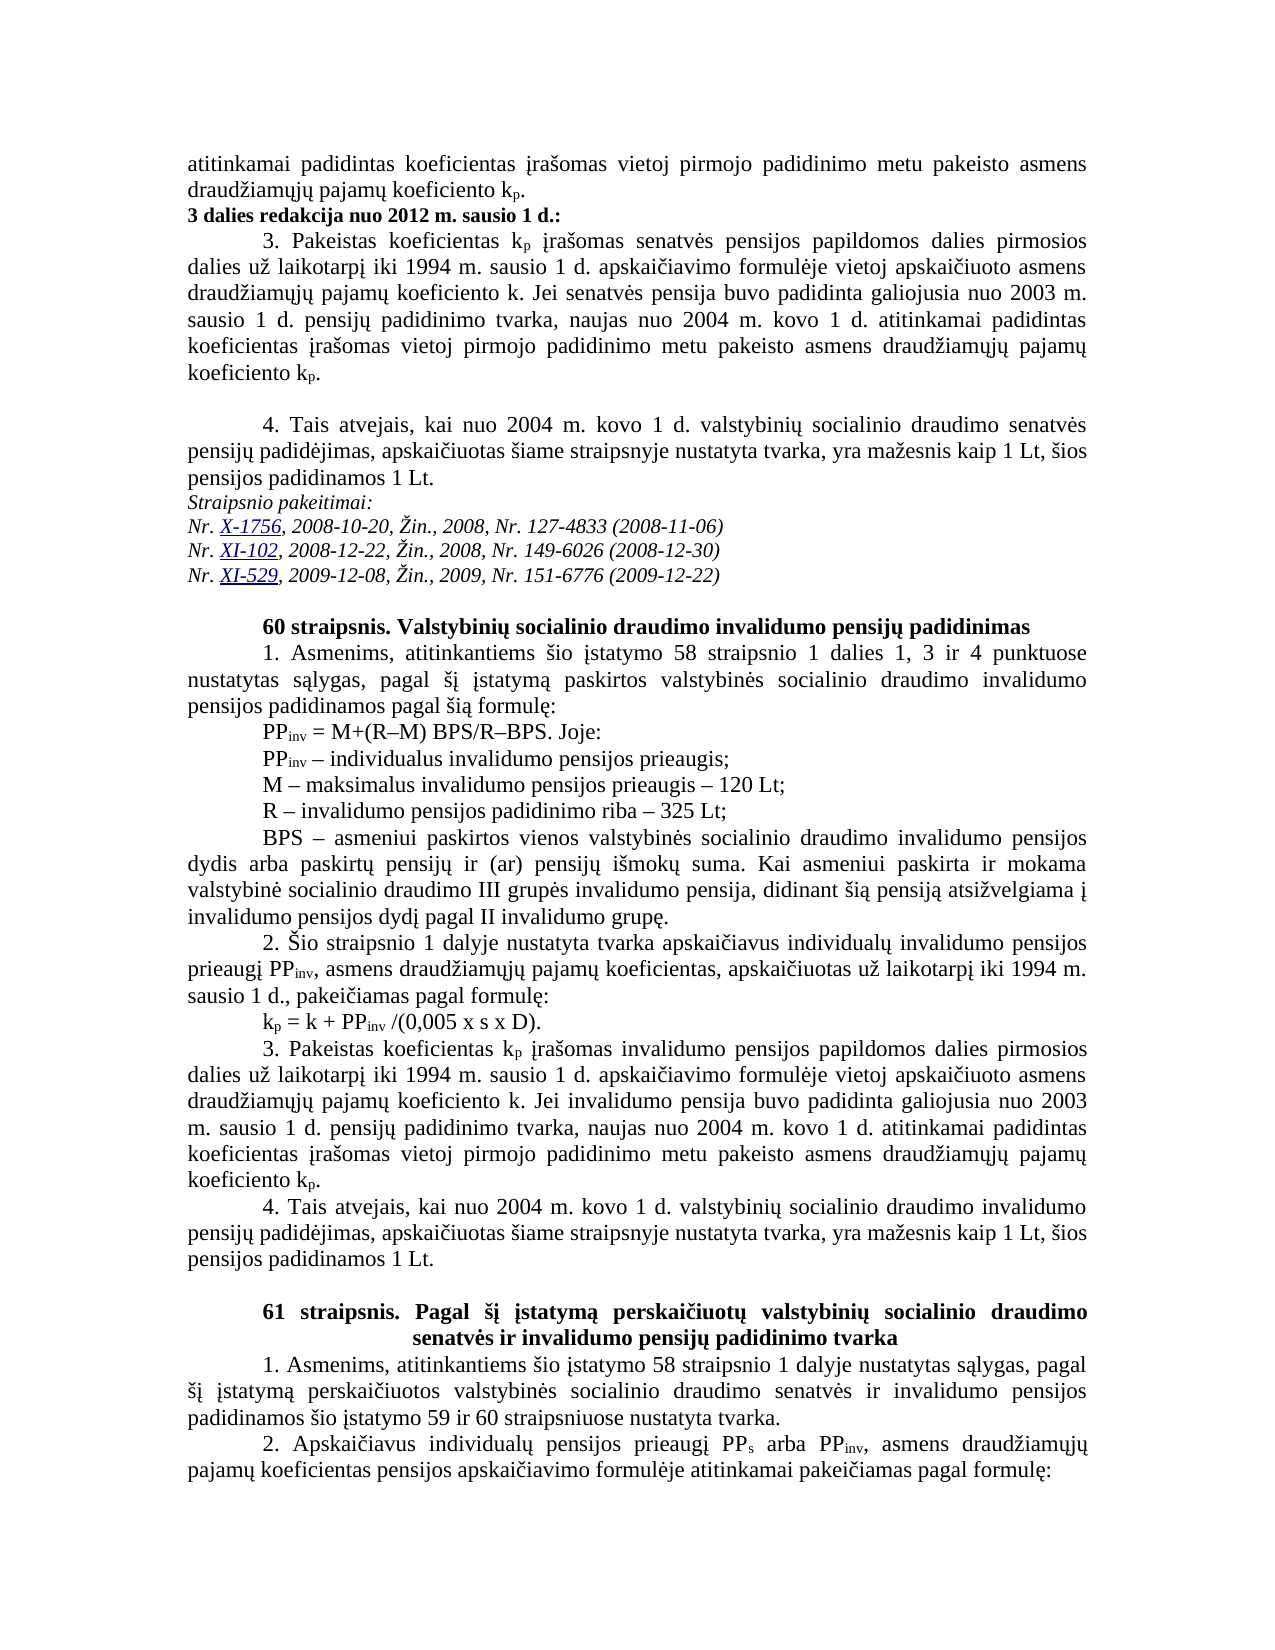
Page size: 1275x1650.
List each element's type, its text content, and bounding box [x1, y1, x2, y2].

text atitinkamai padidintas koeficientas įrašomas vietoj pirmojo padidinimo metu pakeisto asmens draudžiamųjų pajamų koeficiento kp. [187, 150, 1088, 203]
text BPS – asmeniui paskirtos vienos valstybinės socialinio draudimo invalidumo pensijos dydis arba paskirtų pensijų ir (ar) pensijų išmokų suma. Kai asmeniui paskirta ir mokama valstybinė socialinio draudimo III grupės invalidumo pensija, didinant šią pensiją atsižvelgiama į invalidumo pensijos dydį pagal II invalidumo grupę. [187, 824, 1088, 929]
text PPinv – individualus invalidumo pensijos prieaugis; [187, 745, 1088, 771]
text 3. Pakeistas koeficientas kp įrašomas senatvės pensijos papildomos dalies pirmosios dalies už laikotarpį iki 1994 m. sausio 1 d. apskaičiavimo formulėje vietoj apskaičiuoto asmens draudžiamųjų pajamų koeficiento k. Jei senatvės pensija buvo padidinta galiojusia nuo 2003 m. sausio 1 d. pensijų padidinimo tvarka, naujas nuo 2004 m. kovo 1 d. atitinkamai padidintas koeficientas įrašomas vietoj pirmojo padidinimo metu pakeisto asmens draudžiamųjų pajamų koeficiento kp. [187, 227, 1088, 385]
text M – maksimalus invalidumo pensijos prieaugis – 120 Lt; [187, 771, 1088, 797]
text Straipsnio pakeitimai: [187, 490, 1088, 514]
text Nr. XI-102, 2008-12-22, Žin., 2008, Nr. 149-6026 (2008-12-30) [187, 538, 1087, 562]
text 3. Pakeistas koeficientas kp įrašomas invalidumo pensijos papildomos dalies pirmosios dalies už laikotarpį iki 1994 m. sausio 1 d. apskaičiavimo formulėje vietoj apskaičiuoto asmens draudžiamųjų pajamų koeficiento k. Jei invalidumo pensija buvo padidinta galiojusia nuo 2003 m. sausio 1 d. pensijų padidinimo tvarka, naujas nuo 2004 m. kovo 1 d. atitinkamai padidintas koeficientas įrašomas vietoj pirmojo padidinimo metu pakeisto asmens draudžiamųjų pajamų koeficiento kp. [187, 1034, 1088, 1193]
text 1. Asmenims, atitinkantiems šio įstatymo 58 straipsnio 1 dalies 1, 3 ir 4 punktuose nustatytas sąlygas, pagal šį įstatymą paskirtos valstybinės socialinio draudimo invalidumo pensijos padidinamos pagal šią formulę: [187, 639, 1088, 718]
text 2. Apskaičiavus individualų pensijos prieaugį PPs arba PPinv, asmens draudžiamųjų pajamų koeficientas pensijos apskaičiavimo formulėje atitinkamai pakeičiamas pagal formulę: [187, 1430, 1088, 1483]
text R – invalidumo pensijos padidinimo riba – 325 Lt; [187, 797, 1088, 824]
text 1. Asmenims, atitinkantiems šio įstatymo 58 straipsnio 1 dalyje nustatytas sąlygas, pagal šį įstatymą perskaičiuotos valstybinės socialinio draudimo senatvės ir invalidumo pensijos padidinamos šio įstatymo 59 ir 60 straipsniuose nustatyta tvarka. [187, 1351, 1088, 1430]
text PPinv = M+(R–M) BPS/R–BPS. Joje: [187, 718, 1088, 745]
text 2. Šio straipsnio 1 dalyje nustatyta tvarka apskaičiavus individualų invalidumo pensijos prieaugį PPinv, asmens draudžiamųjų pajamų koeficientas, apskaičiuotas už laikotarpį iki 1994 m. sausio 1 d., pakeičiamas pagal formulę: [187, 929, 1088, 1008]
text Nr. X-1756, 2008-10-20, Žin., 2008, Nr. 127-4833 (2008-11-06) [187, 514, 1088, 538]
text kp = k + PPinv /(0,005 x s x D). [187, 1008, 1088, 1034]
text 61 straipsnis. Pagal šį įstatymą perskaičiuotų valstybinių socialinio draudimo senatvės ir invalidumo pensijų padidinimo tvarka [262, 1298, 1088, 1351]
text 3 dalies redakcija nuo 2012 m. sausio 1 d.: [187, 203, 1088, 227]
text 60 straipsnis. Valstybinių socialinio draudimo invalidumo pensijų padidinimas [262, 613, 1088, 639]
text Nr. XI-529, 2009-12-08, Žin., 2009, Nr. 151-6776 (2009-12-22) [187, 562, 1087, 587]
text 4. Tais atvejais, kai nuo 2004 m. kovo 1 d. valstybinių socialinio draudimo senatvės pensijų padidėjimas, apskaičiuotas šiame straipsnyje nustatyta tvarka, yra mažesnis kaip 1 Lt, šios pensijos padidinamos 1 Lt. [187, 411, 1088, 490]
text 4. Tais atvejais, kai nuo 2004 m. kovo 1 d. valstybinių socialinio draudimo invalidumo pensijų padidėjimas, apskaičiuotas šiame straipsnyje nustatyta tvarka, yra mažesnis kaip 1 Lt, šios pensijos padidinamos 1 Lt. [187, 1193, 1088, 1272]
